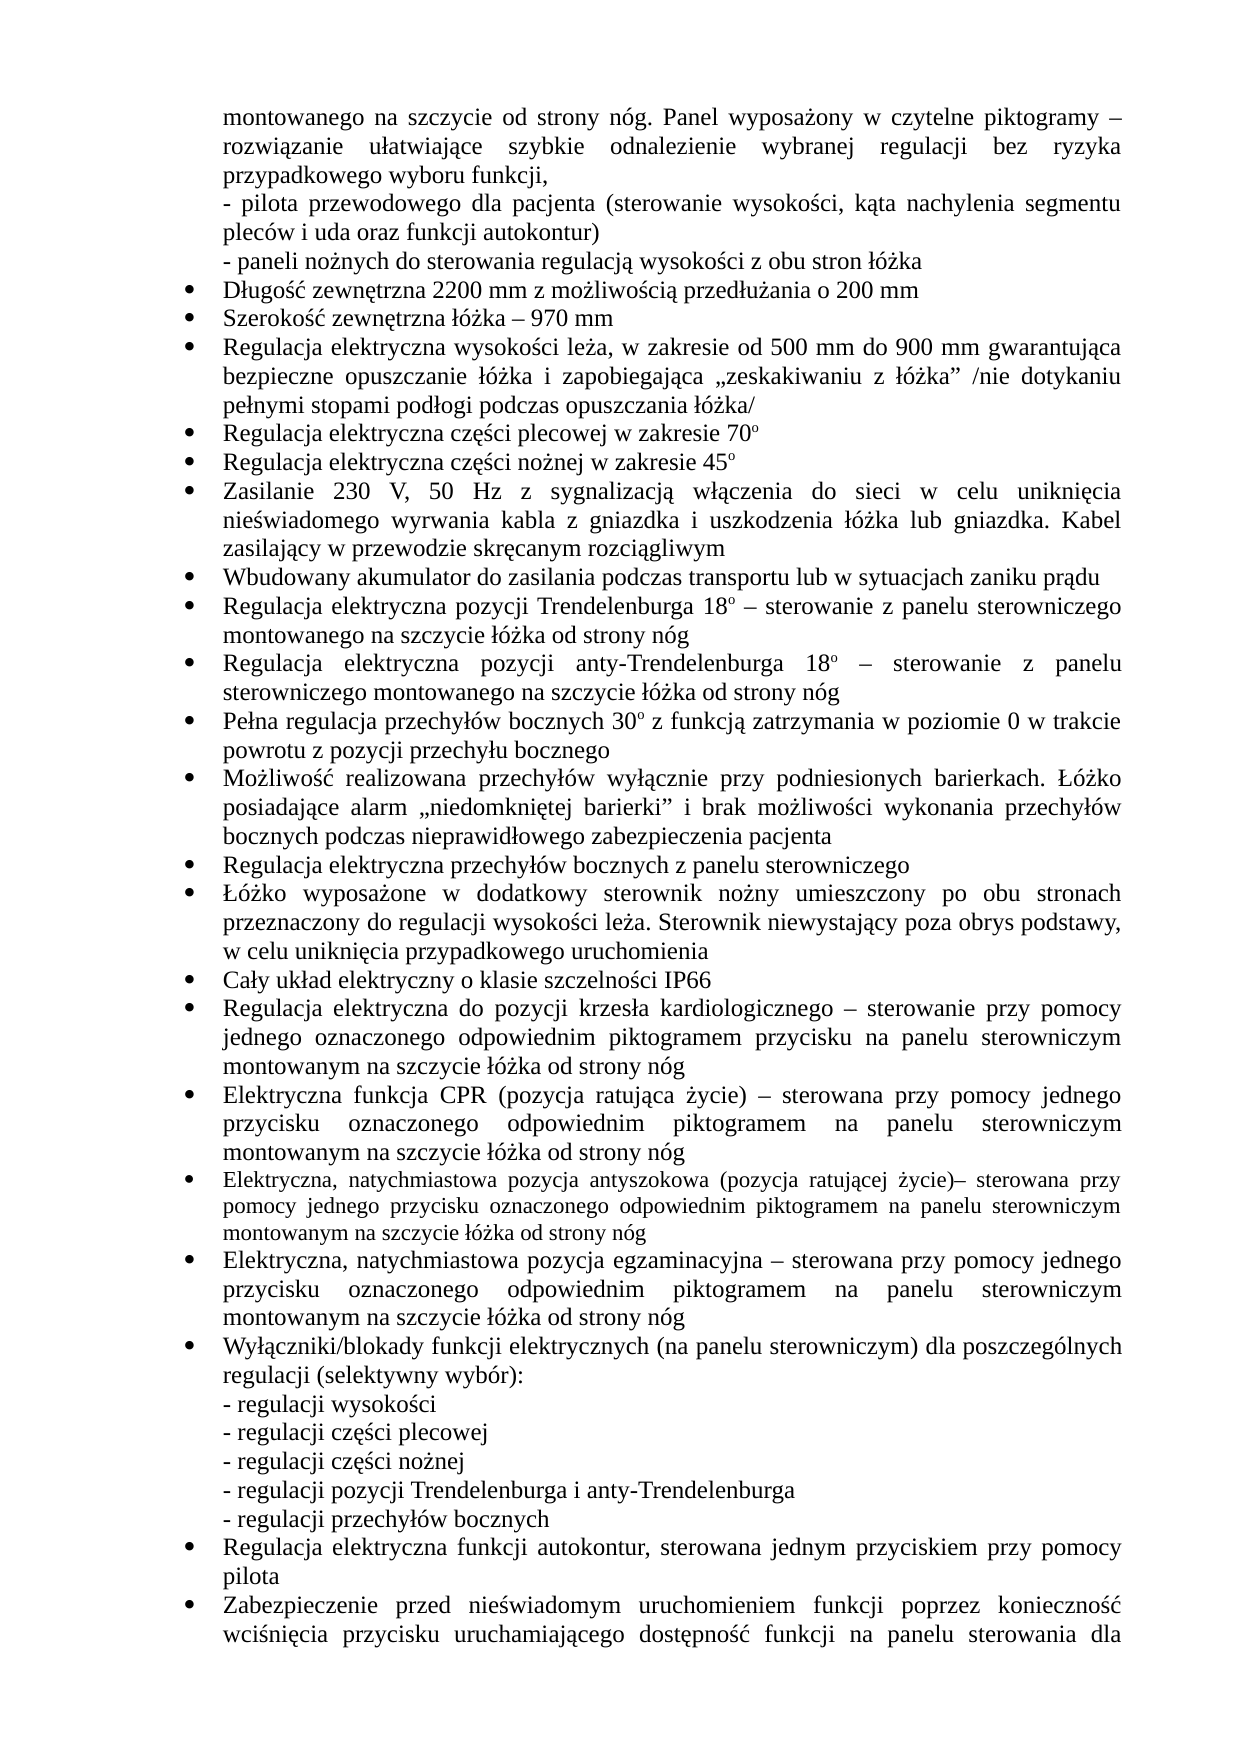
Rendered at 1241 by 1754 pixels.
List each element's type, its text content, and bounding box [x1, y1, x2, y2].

list Możliwość realizowana przechyłów wyłącznie przy podniesionych barierkach. Łóżko posiadające alarm „niedomkniętej barierki” i brak możliwości wykonania przechyłów bocznych podczas nieprawidłowego zabezpieczenia pacjenta [185, 763, 1122, 850]
list Regulacja elektryczna pozycji Trendelenburga 18o – sterowanie z panelu sterowniczego montowanego na szczycie łóżka od strony nóg [185, 591, 1122, 648]
list Elektryczna, natychmiastowa pozycja antyszokowa (pozycja ratującej życie)– sterowana przy pomocy jednego przycisku oznaczonego odpowiednim piktogramem na panelu sterowniczym montowanym na szczycie łóżka od strony nóg [185, 1166, 1122, 1245]
list Regulacja elektryczna przechyłów bocznych z panelu sterowniczego [185, 850, 1122, 878]
list Długość zewnętrzna 2200 mm z możliwością przedłużania o 200 mm [185, 275, 1122, 303]
list Regulacja elektryczna części nożnej w zakresie 45o [185, 447, 1122, 476]
list - regulacji pozycji Trendelenburga i anty-Trendelenburga [185, 1475, 1122, 1504]
list - pilota przewodowego dla pacjenta (sterowanie wysokości, kąta nachylenia segmentu pleców i uda oraz funkcji autokontur) [185, 188, 1122, 246]
list - regulacji wysokości [185, 1389, 1122, 1417]
list Elektryczna funkcja CPR (pozycja ratująca życie) – sterowana przy pomocy jednego przycisku oznaczonego odpowiednim piktogramem na panelu sterowniczym montowanym na szczycie łóżka od strony nóg [185, 1080, 1122, 1166]
list - paneli nożnych do sterowania regulacją wysokości z obu stron łóżka [185, 246, 1122, 275]
list Regulacja elektryczna funkcji autokontur, sterowana jednym przyciskiem przy pomocy pilota [185, 1532, 1122, 1590]
list Zasilanie 230 V, 50 Hz z sygnalizacją włączenia do sieci w celu uniknięcia nieświadomego wyrwania kabla z gniazdka i uszkodzenia łóżka lub gniazdka. Kabel zasilający w przewodzie skręcanym rozciągliwym [185, 476, 1122, 562]
list Wbudowany akumulator do zasilania podczas transportu lub w sytuacjach zaniku prądu [185, 562, 1122, 591]
list Regulacja elektryczna wysokości leża, w zakresie od 500 mm do 900 mm gwarantująca bezpieczne opuszczanie łóżka i zapobiegająca „zeskakiwaniu z łóżka” /nie dotykaniu pełnymi stopami podłogi podczas opuszczania łóżka/ [185, 332, 1122, 418]
list Regulacja elektryczna do pozycji krzesła kardiologicznego – sterowanie przy pomocy jednego oznaczonego odpowiednim piktogramem przycisku na panelu sterowniczym montowanym na szczycie łóżka od strony nóg [185, 993, 1122, 1080]
list Wyłączniki/blokady funkcji elektrycznych (na panelu sterowniczym) dla poszczególnych regulacji (selektywny wybór): [185, 1331, 1122, 1389]
list Regulacja elektryczna części plecowej w zakresie 70o [185, 418, 1122, 447]
list Regulacja elektryczna pozycji anty-Trendelenburga 18o – sterowanie z panelu sterowniczego montowanego na szczycie łóżka od strony nóg [185, 648, 1122, 706]
list - regulacji części nożnej [185, 1446, 1122, 1475]
list Cały układ elektryczny o klasie szczelności IP66 [185, 965, 1122, 993]
list - regulacji części plecowej [185, 1417, 1122, 1446]
list montowanego na szczycie od strony nóg. Panel wyposażony w czytelne piktogramy – rozwiązanie ułatwiające szybkie odnalezienie wybranej regulacji bez ryzyka przypadkowego wyboru funkcji, [185, 102, 1122, 188]
list Pełna regulacja przechyłów bocznych 30o z funkcją zatrzymania w poziomie 0 w trakcie powrotu z pozycji przechyłu bocznego [185, 706, 1122, 763]
list Zabezpieczenie przed nieświadomym uruchomieniem funkcji poprzez konieczność wciśnięcia przycisku uruchamiającego dostępność funkcji na panelu sterowania dla [185, 1590, 1122, 1647]
list Szerokość zewnętrzna łóżka – 970 mm [185, 303, 1122, 332]
list - regulacji przechyłów bocznych [185, 1504, 1122, 1532]
list Elektryczna, natychmiastowa pozycja egzaminacyjna – sterowana przy pomocy jednego przycisku oznaczonego odpowiednim piktogramem na panelu sterowniczym montowanym na szczycie łóżka od strony nóg [185, 1245, 1122, 1331]
list Łóżko wyposażone w dodatkowy sterownik nożny umieszczony po obu stronach przeznaczony do regulacji wysokości leża. Sterownik niewystający poza obrys podstawy, w celu uniknięcia przypadkowego uruchomienia [185, 878, 1122, 965]
